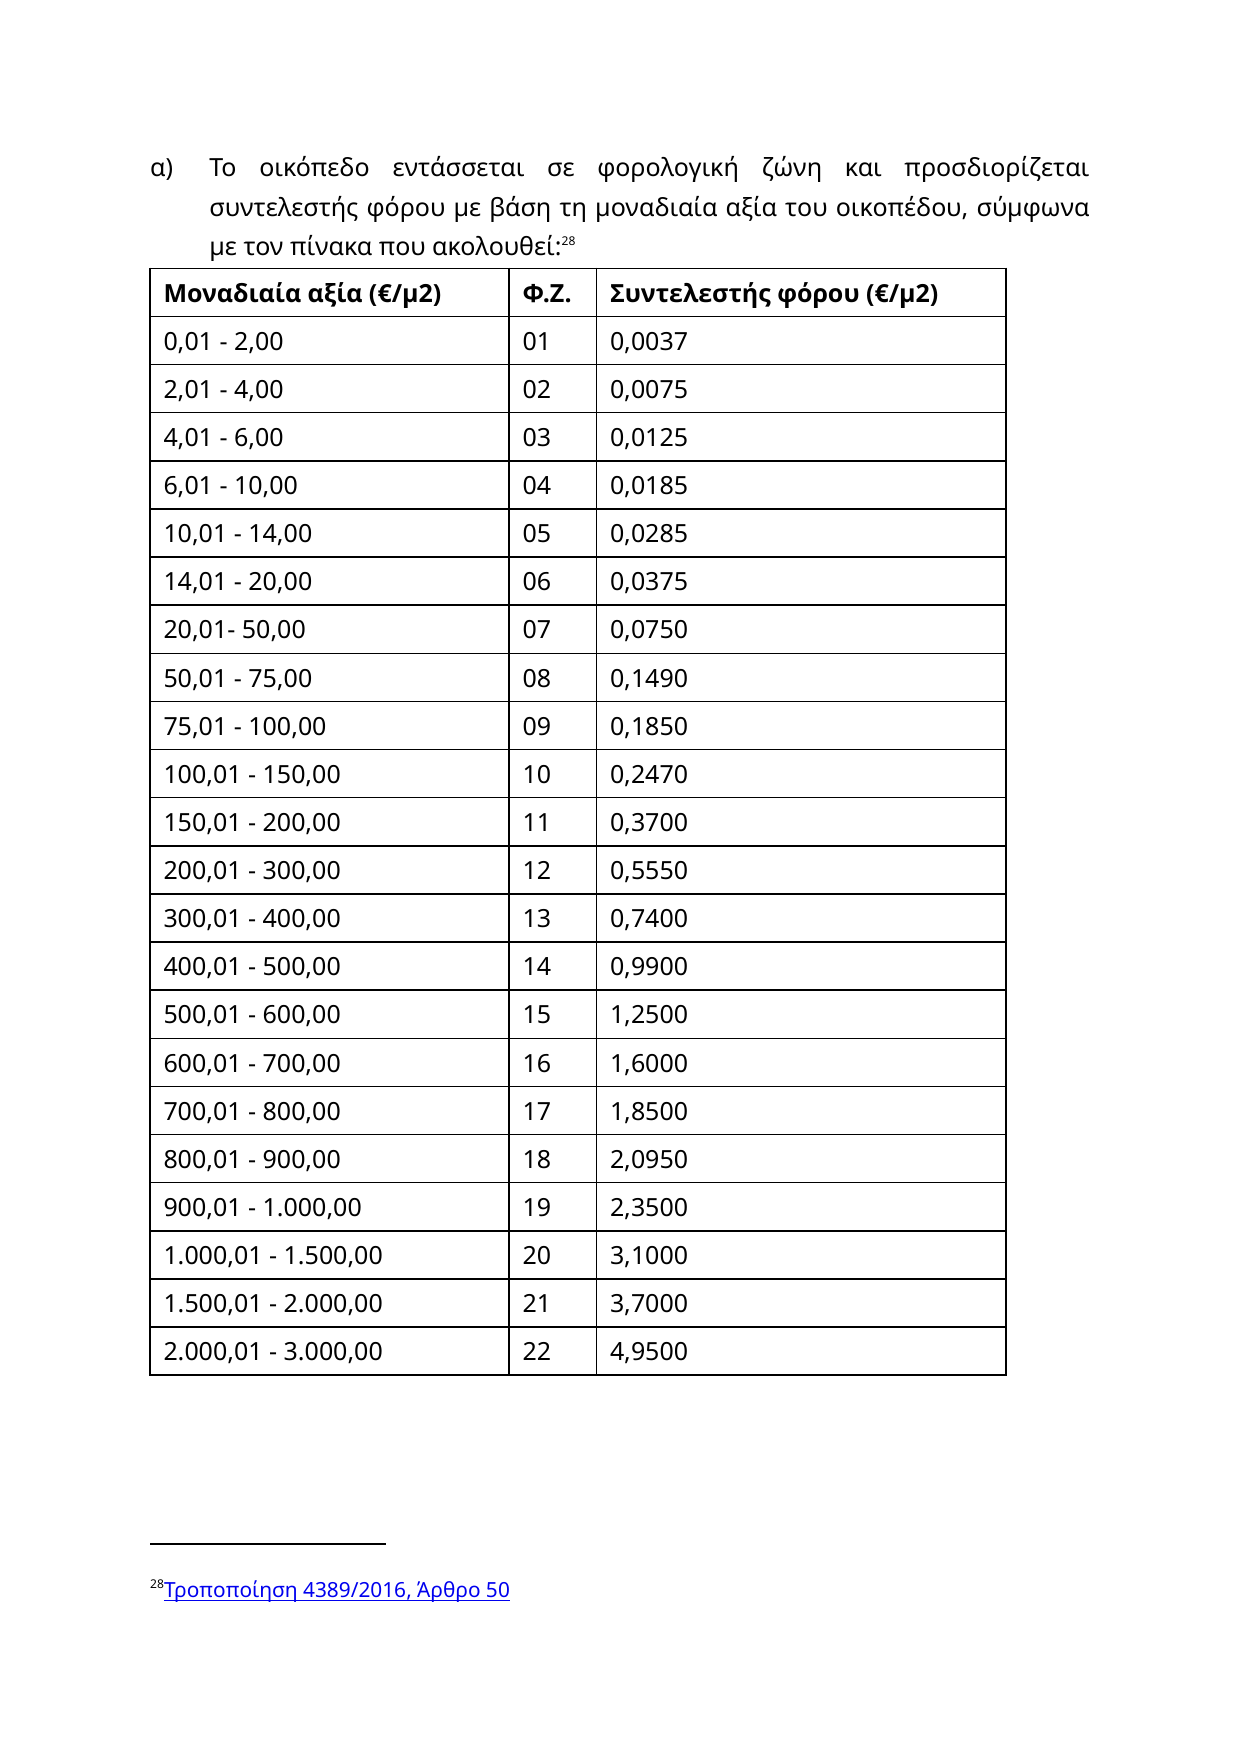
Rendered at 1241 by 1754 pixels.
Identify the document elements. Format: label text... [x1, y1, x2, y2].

table_cell 300,01 - 400,00 [151, 895, 508, 941]
table_header Μοναδιαία αξία (€/μ2) [151, 269, 508, 316]
table_header Συντελεστής φόρου (€/μ2) [597, 269, 1005, 316]
table_cell 0,2470 [597, 750, 1005, 797]
table_cell 2.000,01 - 3.000,00 [151, 1328, 508, 1374]
table_cell 1.000,01 - 1.500,00 [151, 1232, 508, 1278]
table_cell 0,0037 [597, 317, 1005, 364]
table_cell 500,01 - 600,00 [151, 991, 508, 1037]
table_cell 0,0185 [597, 462, 1005, 508]
table_cell 900,01 - 1.000,00 [151, 1183, 508, 1230]
table_cell 800,01 - 900,00 [151, 1135, 508, 1182]
table_cell 05 [510, 510, 596, 556]
table_cell 2,0950 [597, 1135, 1005, 1182]
table_cell 6,01 - 10,00 [151, 462, 508, 508]
table_cell 3,1000 [597, 1232, 1005, 1278]
table_cell 09 [510, 702, 596, 749]
table_cell 0,01 - 2,00 [151, 317, 508, 364]
table_cell 0,0125 [597, 413, 1005, 460]
table_cell 700,01 - 800,00 [151, 1087, 508, 1134]
table_cell 3,7000 [597, 1280, 1005, 1326]
table_cell 0,0750 [597, 606, 1005, 652]
table_cell 20 [510, 1232, 596, 1278]
table_cell 150,01 - 200,00 [151, 798, 508, 845]
table_cell 01 [510, 317, 596, 364]
table_cell 0,9900 [597, 943, 1005, 989]
table_cell 0,0075 [597, 365, 1005, 412]
table_cell 0,3700 [597, 798, 1005, 845]
table_cell 22 [510, 1328, 596, 1374]
table_cell 17 [510, 1087, 596, 1134]
table_cell 0,5550 [597, 847, 1005, 893]
table_cell 1,8500 [597, 1087, 1005, 1134]
table_cell 4,01 - 6,00 [151, 413, 508, 460]
table_cell 08 [510, 654, 596, 701]
list α) Το οικόπεδο εντάσσεται σε φορολογική ζώνη και προσδιορίζεται συντελεστής φόρου με βάση τη μοναδιαία αξία του οικοπέδου, σύμφωνα με τον πίνακα που ακολουθεί: [150, 150, 1090, 262]
table_cell 19 [510, 1183, 596, 1230]
table_cell 0,7400 [597, 895, 1005, 941]
table_cell 0,0285 [597, 510, 1005, 556]
table_cell 1,6000 [597, 1039, 1005, 1086]
table_cell 2,3500 [597, 1183, 1005, 1230]
table_cell 50,01 - 75,00 [151, 654, 508, 701]
table_cell 1,2500 [597, 991, 1005, 1037]
table_cell 200,01 - 300,00 [151, 847, 508, 893]
table_cell 10,01 - 14,00 [151, 510, 508, 556]
table_cell 2,01 - 4,00 [151, 365, 508, 412]
table_cell 14 [510, 943, 596, 989]
table_cell 1.500,01 - 2.000,00 [151, 1280, 508, 1326]
table_cell 06 [510, 558, 596, 604]
table_cell 14,01 - 20,00 [151, 558, 508, 604]
table_cell 11 [510, 798, 596, 845]
table_cell 02 [510, 365, 596, 412]
table_header Φ.Ζ. [510, 269, 596, 316]
table_cell 0,1850 [597, 702, 1005, 749]
table_cell 18 [510, 1135, 596, 1182]
table_cell 21 [510, 1280, 596, 1326]
table_cell 03 [510, 413, 596, 460]
text Τροποποίηση 4389/2016, Άρθρο 50 [150, 1576, 1090, 1604]
table_cell 20,01- 50,00 [151, 606, 508, 652]
table_cell 04 [510, 462, 596, 508]
table_cell 75,01 - 100,00 [151, 702, 508, 749]
table_cell 12 [510, 847, 596, 893]
table_cell 100,01 - 150,00 [151, 750, 508, 797]
table_cell 600,01 - 700,00 [151, 1039, 508, 1086]
table_cell 4,9500 [597, 1328, 1005, 1374]
table_cell 400,01 - 500,00 [151, 943, 508, 989]
table_cell 0,0375 [597, 558, 1005, 604]
table_cell 10 [510, 750, 596, 797]
table_cell 07 [510, 606, 596, 652]
table_cell 16 [510, 1039, 596, 1086]
table_cell 15 [510, 991, 596, 1037]
table_cell 13 [510, 895, 596, 941]
table_cell 0,1490 [597, 654, 1005, 701]
